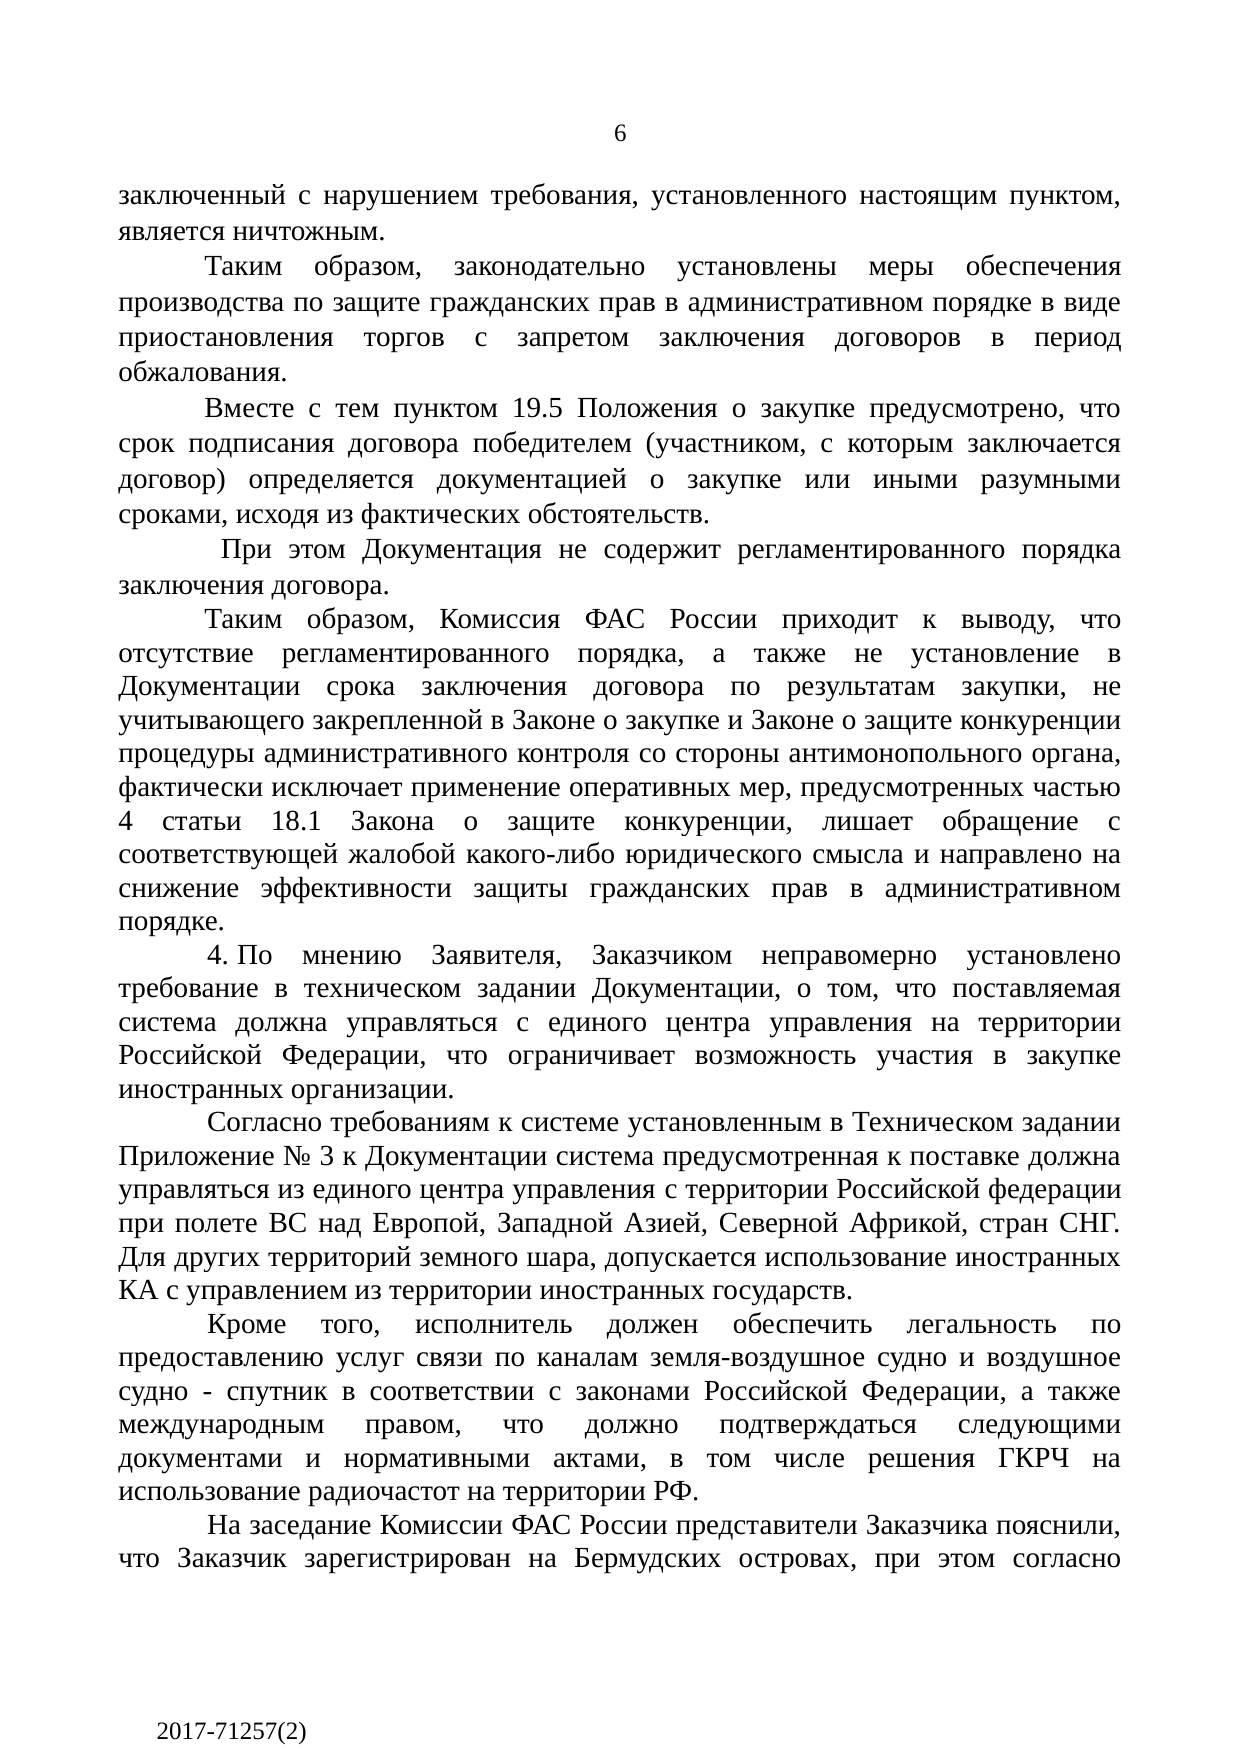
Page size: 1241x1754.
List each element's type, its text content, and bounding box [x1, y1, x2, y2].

text заключенный с нарушением требования, установленного настоящим пунктом, является ничтожным. [118, 176, 1122, 247]
text На заседание Комиссии ФАС России представители Заказчика пояснили, что Заказчик зарегистрирован на Бермудских островах, при этом согласно [118, 1507, 1122, 1574]
list По мнению Заявителя, Заказчиком неправомерно установлено требование в техническом задании Документации, о том, что поставляемая система должна управляться с единого центра управления на территории Российской Федерации, что ограничивает возможность участия в закупке иностранных организации. [118, 937, 1122, 1104]
text Таким образом, законодательно установлены меры обеспечения производства по защите гражданских прав в административном порядке в виде приостановления торгов с запретом заключения договоров в период обжалования. [118, 247, 1122, 389]
text Согласно требованиям к системе установленным в Техническом задании Приложение № 3 к Документации система предусмотренная к поставке должна управляться из единого центра управления с территории Российской федерации при полете ВС над Европой, Западной Азией, Северной Африкой, стран СНГ. Для других территорий земного шара, допускается использование иностранных КА с управлением из территории иностранных государств. [118, 1104, 1122, 1306]
text Вместе с тем пунктом 19.5 Положения о закупке предусмотрено, что срок подписания договора победителем (участником, с которым заключается договор) определяется документацией о закупке или иными разумными сроками, исходя из фактических обстоятельств. [118, 389, 1122, 531]
text При этом Документация не содержит регламентированного порядка заключения договора. [118, 531, 1122, 601]
text Кроме того, исполнитель должен обеспечить легальность по предоставлению услуг связи по каналам земля-воздушное судно и воздушное судно - спутник в соответствии с законами Российской Федерации, а также международным правом, что должно подтверждаться следующими документами и нормативными актами, в том числе решения ГКРЧ на использование радиочастот на территории РФ. [118, 1306, 1122, 1507]
text Таким образом, Комиссия ФАС России приходит к выводу, что отсутствие регламентированного порядка, а также не установление в Документации срока заключения договора по результатам закупки, не учитывающего закрепленной в Законе о закупке и Законе о защите конкуренции процедуры административного контроля со стороны антимонопольного органа, фактически исключает применение оперативных мер, предусмотренных частью 4 статьи 18.1 Закона о защите конкуренции, лишает обращение с соответствующей жалобой какого-либо юридического смысла и направлено на снижение эффективности защиты гражданских прав в административном порядке. [118, 601, 1122, 937]
